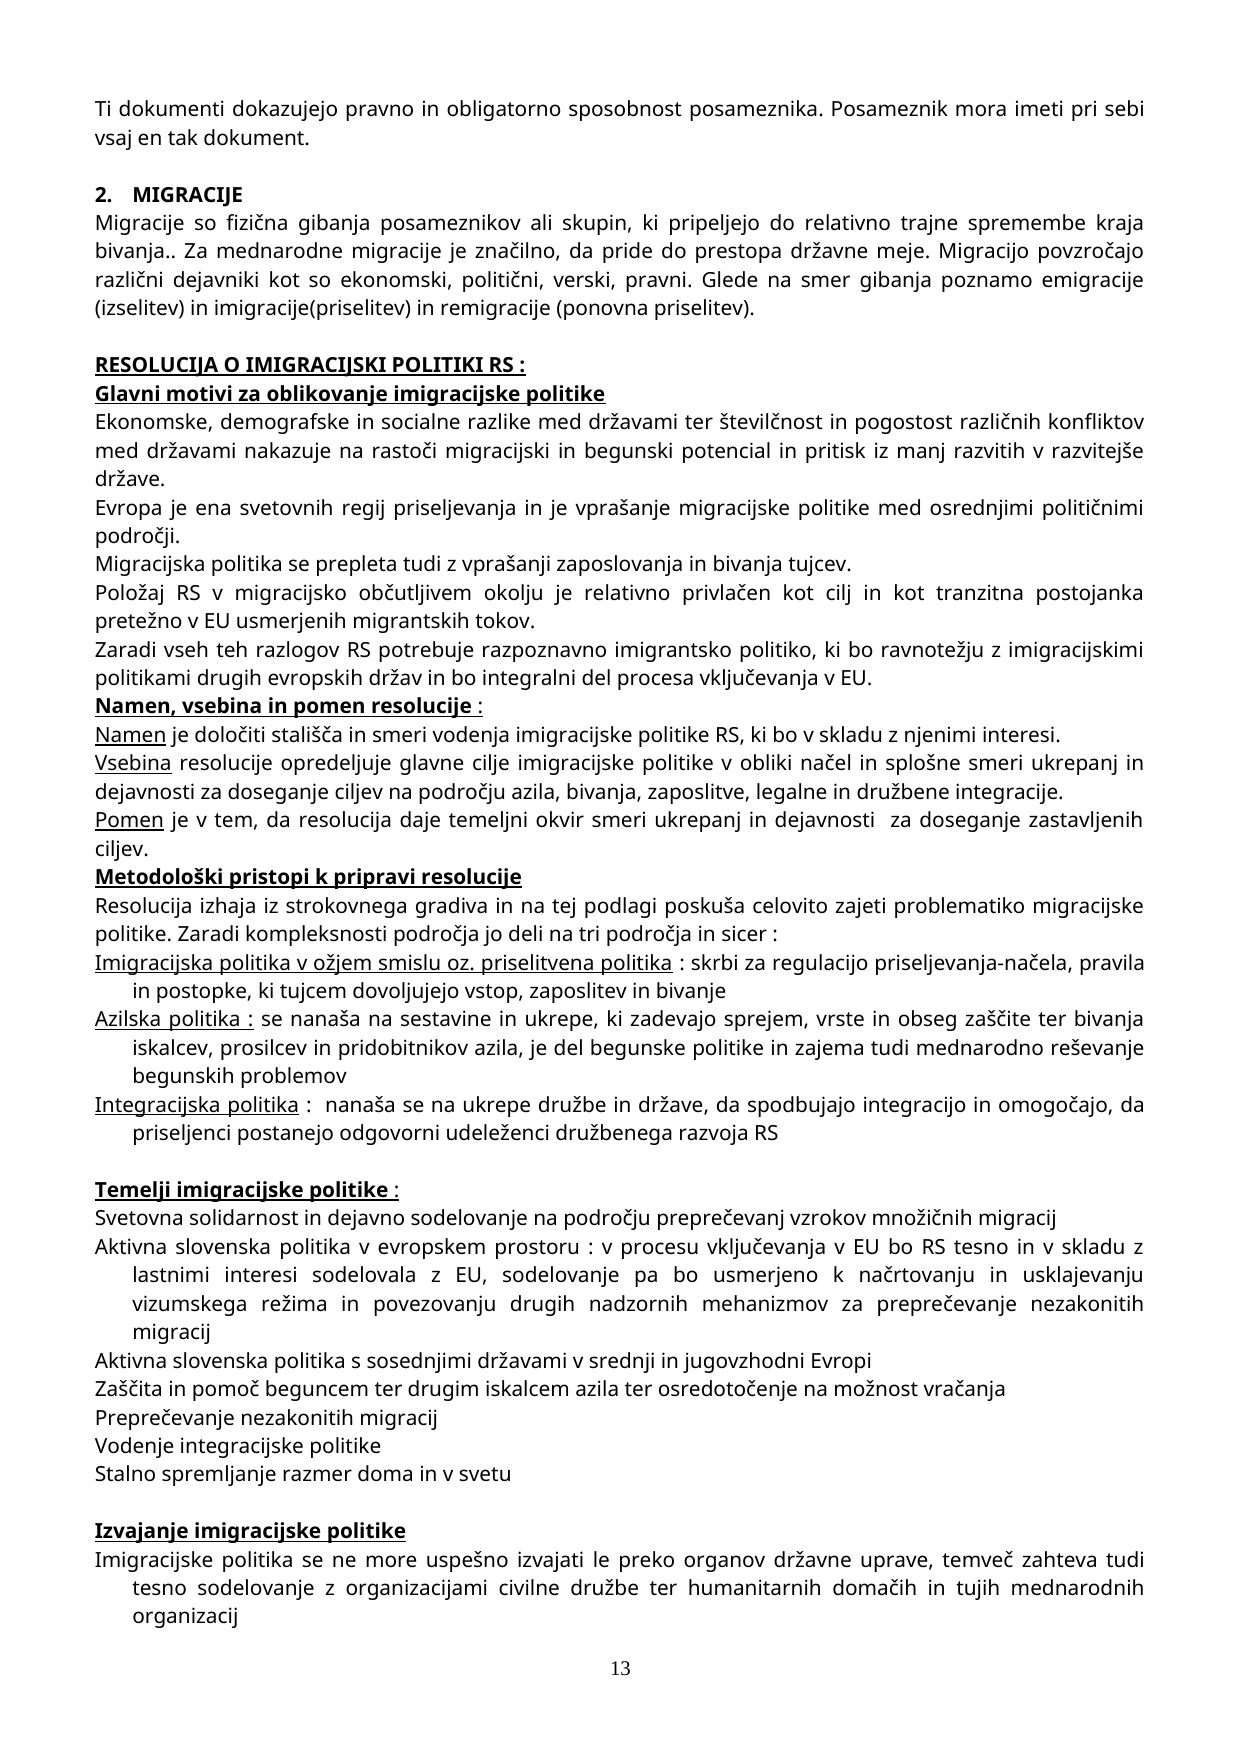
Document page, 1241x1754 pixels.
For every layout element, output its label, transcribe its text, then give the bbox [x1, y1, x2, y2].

text Glavni motivi za oblikovanje imigracijske politike [94, 379, 1146, 407]
text Vsebina resolucije opredeljuje glavne cilje imigracijske politike v obliki načel in splošne smeri ukrepanj in dejavnosti za doseganje ciljev na področju azila, bivanja, zaposlitve, legalne in družbene integracije. [94, 748, 1146, 805]
text Ti dokumenti dokazujejo pravno in obligatorno sposobnost posameznika. Posameznik mora imeti pri sebi vsaj en tak dokument. [94, 94, 1146, 151]
text Zaradi vseh teh razlogov RS potrebuje razpoznavno imigrantsko politiko, ki bo ravnotežju z imigracijskimi politikami drugih evropskih držav in bo integralni del procesa vključevanja v EU. [94, 635, 1146, 692]
text Temelji imigracijske politike : [94, 1175, 1146, 1203]
text Svetovna solidarnost in dejavno sodelovanje na področju preprečevanj vzrokov množičnih migracij [94, 1203, 1146, 1232]
list MIGRACIJE [94, 180, 1146, 208]
text Namen je določiti stališča in smeri vodenja imigracijske politike RS, ki bo v skladu z njenimi interesi. [94, 720, 1146, 748]
text Izvajanje imigracijske politike [94, 1516, 1146, 1545]
text Evropa je ena svetovnih regij priseljevanja in je vprašanje migracijske politike med osrednjimi političnimi področji. [94, 493, 1146, 549]
text Zaščita in pomoč beguncem ter drugim iskalcem azila ter osredotočenje na možnost vračanja [94, 1374, 1146, 1403]
text Pomen je v tem, da resolucija daje temeljni okvir smeri ukrepanj in dejavnosti za doseganje zastavljenih ciljev. [94, 805, 1146, 862]
text Aktivna slovenska politika v evropskem prostoru : v procesu vključevanja v EU bo RS tesno in v skladu z lastnimi interesi sodelovala z EU, sodelovanje pa bo usmerjeno k načrtovanju in usklajevanju vizumskega režima in povezovanju drugih nadzornih mehanizmov za preprečevanje nezakonitih migracij [94, 1232, 1146, 1346]
text Preprečevanje nezakonitih migracij [94, 1403, 1146, 1431]
text Resolucija izhaja iz strokovnega gradiva in na tej podlagi poskuša celovito zajeti problematiko migracijske politike. Zaradi kompleksnosti področja jo deli na tri področja in sicer : [94, 891, 1146, 948]
text Resolucija o imigracijski politiki RS : [94, 350, 1146, 379]
text Aktivna slovenska politika s sosednjimi državami v srednji in jugovzhodni Evropi [94, 1346, 1146, 1374]
text Vodenje integracijske politike [94, 1431, 1146, 1459]
text Ekonomske, demografske in socialne razlike med državami ter številčnost in pogostost različnih konfliktov med državami nakazuje na rastoči migracijski in begunski potencial in pritisk iz manj razvitih v razvitejše države. [94, 407, 1146, 493]
text Migracije so fizična gibanja posameznikov ali skupin, ki pripeljejo do relativno trajne spremembe kraja bivanja.. Za mednarodne migracije je značilno, da pride do prestopa državne meje. Migracijo povzročajo različni dejavniki kot so ekonomski, politični, verski, pravni. Glede na smer gibanja poznamo emigracije (izselitev) in imigracije(priselitev) in remigracije (ponovna priselitev). [94, 208, 1146, 322]
text Azilska politika : se nanaša na sestavine in ukrepe, ki zadevajo sprejem, vrste in obseg zaščite ter bivanja iskalcev, prosilcev in pridobitnikov azila, je del begunske politike in zajema tudi mednarodno reševanje begunskih problemov [94, 1004, 1146, 1090]
text Migracijska politika se prepleta tudi z vprašanji zaposlovanja in bivanja tujcev. [94, 549, 1146, 578]
text Imigracijske politika se ne more uspešno izvajati le preko organov državne uprave, temveč zahteva tudi tesno sodelovanje z organizacijami civilne družbe ter humanitarnih domačih in tujih mednarodnih organizacij [94, 1545, 1146, 1630]
text Namen, vsebina in pomen resolucije : [94, 692, 1146, 720]
text Imigracijska politika v ožjem smislu oz. priselitvena politika : skrbi za regulacijo priseljevanja-načela, pravila in postopke, ki tujcem dovoljujejo vstop, zaposlitev in bivanje [94, 948, 1146, 1004]
text Stalno spremljanje razmer doma in v svetu [94, 1459, 1146, 1488]
text Metodološki pristopi k pripravi resolucije [94, 862, 1146, 891]
text Položaj RS v migracijsko občutljivem okolju je relativno privlačen kot cilj in kot tranzitna postojanka pretežno v EU usmerjenih migrantskih tokov. [94, 578, 1146, 635]
text Integracijska politika : nanaša se na ukrepe družbe in države, da spodbujajo integracijo in omogočajo, da priseljenci postanejo odgovorni udeleženci družbenega razvoja RS [94, 1090, 1146, 1147]
